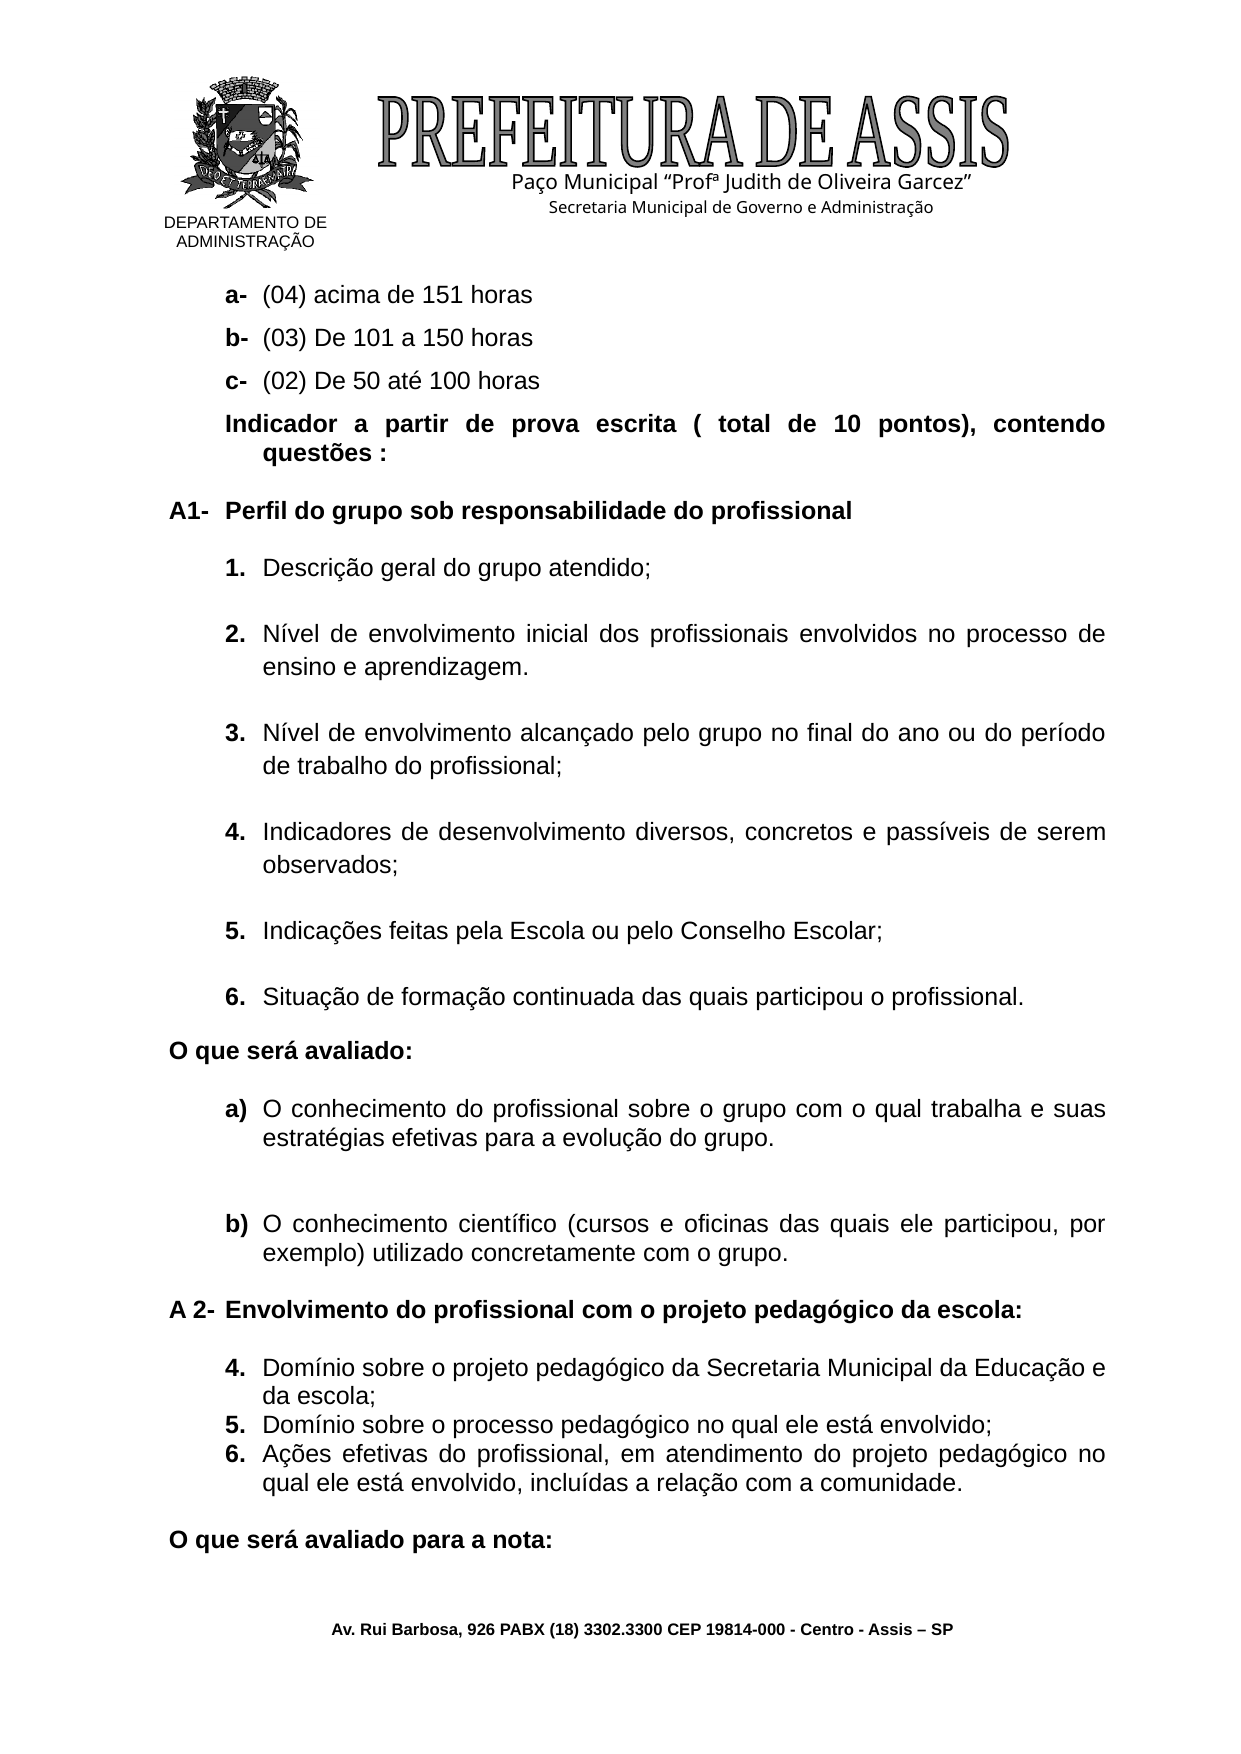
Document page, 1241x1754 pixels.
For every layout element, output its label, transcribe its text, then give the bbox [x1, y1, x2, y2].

list Domínio sobre o projeto pedagógico da Secretaria Municipal da Educação e da escola; [225, 1352, 1107, 1410]
text A 2- Envolvimento do profissional com o projeto pedagógico da escola: [169, 1295, 1107, 1324]
text a) O conhecimento do profissional sobre o grupo com o qual trabalha e suas estratégias efetivas para a evolução do grupo. [225, 1094, 1107, 1151]
list Nível de envolvimento alcançado pelo grupo no final do ano ou do período de trabalho do profissional; [225, 718, 1107, 780]
text O que será avaliado: [169, 1036, 1107, 1065]
list Domínio sobre o processo pedagógico no qual ele está envolvido; [225, 1410, 1107, 1439]
text Indicador a partir de prova escrita ( total de 10 pontos), contendo questões : [225, 409, 1107, 467]
list Situação de formação continuada das quais participou o profissional. [225, 982, 1107, 1011]
text c- (02) De 50 até 100 horas [225, 366, 1107, 395]
text b- (03) De 101 a 150 horas [225, 323, 1107, 352]
text b) O conhecimento científico (cursos e oficinas das quais ele participou, por exemplo) utilizado concretamente com o grupo. [225, 1209, 1107, 1266]
list Indicações feitas pela Escola ou pelo Conselho Escolar; [225, 916, 1107, 945]
list Indicadores de desenvolvimento diversos, concretos e passíveis de serem observados; [225, 817, 1107, 879]
list Descrição geral do grupo atendido; [225, 553, 1107, 582]
text O que será avaliado para a nota: [169, 1525, 1107, 1554]
text A1- Perfil do grupo sob responsabilidade do profissional [169, 496, 1107, 524]
list Nível de envolvimento inicial dos profissionais envolvidos no processo de ensino e aprendizagem. [225, 619, 1107, 681]
text a- (04) acima de 151 horas [225, 280, 1107, 309]
list Ações efetivas do profissional, em atendimento do projeto pedagógico no qual ele está envolvido, incluídas a relação com a comunidade. [225, 1439, 1107, 1496]
